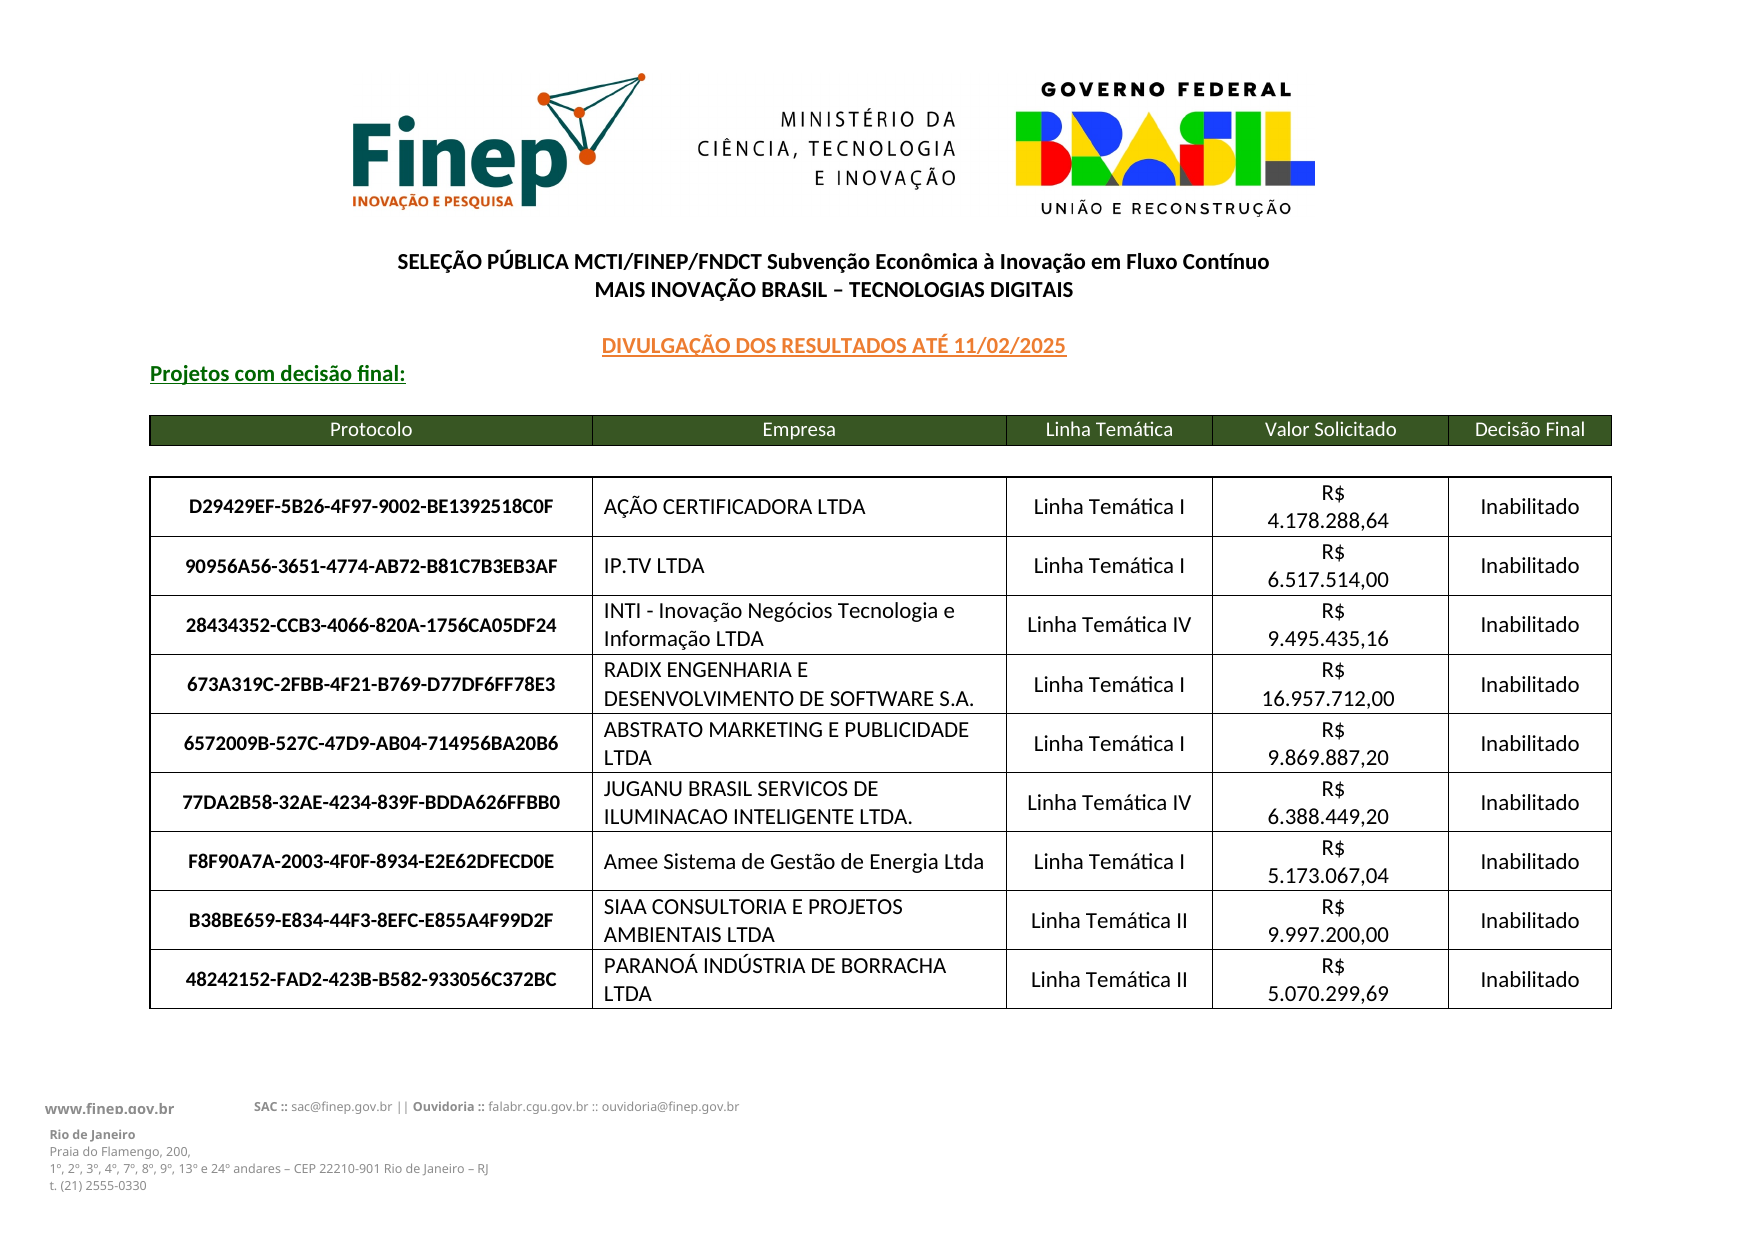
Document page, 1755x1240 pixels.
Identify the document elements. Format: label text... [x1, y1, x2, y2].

table_cell Linha Temática I [1007, 655, 1212, 713]
table_cell R$ 9.869.887,20 [1213, 714, 1448, 772]
table_cell Linha Temática I [1007, 537, 1212, 594]
table_cell R$ 6.388.449,20 [1213, 773, 1448, 831]
table_cell Inabilitado [1449, 832, 1611, 890]
table_cell Linha Temática I [1007, 714, 1212, 772]
table_cell Linha Temática IV [1007, 773, 1212, 831]
table_cell Linha Temática I [1007, 832, 1212, 890]
table_cell Inabilitado [1449, 596, 1611, 654]
table_cell B38BE659-E834-44F3-8EFC-E855A4F99D2F [151, 891, 592, 949]
table_cell Inabilitado [1449, 655, 1611, 713]
table_cell 6572009B-527C-47D9-AB04-714956BA20B6 [151, 714, 592, 772]
table_cell F8F90A7A-2003-4F0F-8934-E2E62DFECD0E [151, 832, 592, 890]
table_cell ABSTRATO MARKETING E PUBLICIDADE LTDA [593, 714, 1006, 772]
table_cell Linha Temática I [1007, 478, 1212, 536]
table_cell PARANOÁ INDÚSTRIA DE BORRACHA LTDA [593, 950, 1006, 1008]
table_cell JUGANU BRASIL SERVICOS DE ILUMINACAO INTELIGENTE LTDA. [593, 773, 1006, 831]
table_cell R$ 5.173.067,04 [1213, 832, 1448, 890]
table_cell INTI - Inovação Negócios Tecnologia e Informação LTDA [593, 596, 1006, 654]
table_cell RADIX ENGENHARIA E DESENVOLVIMENTO DE SOFTWARE S.A. [593, 655, 1006, 713]
table_cell R$ 9.495.435,16 [1213, 596, 1448, 654]
table_cell Linha Temática IV [1007, 596, 1212, 654]
table_cell Inabilitado [1449, 537, 1611, 594]
table_cell Inabilitado [1449, 714, 1611, 772]
table_cell 673A319C-2FBB-4F21-B769-D77DF6FF78E3 [151, 655, 592, 713]
table_cell AÇÃO CERTIFICADORA LTDA [593, 478, 1006, 536]
table_cell R$ 4.178.288,64 [1213, 478, 1448, 536]
table_cell Linha Temática II [1007, 950, 1212, 1008]
table_cell Inabilitado [1449, 950, 1611, 1008]
table_cell 90956A56-3651-4774-AB72-B81C7B3EB3AF [151, 537, 592, 594]
table_cell SIAA CONSULTORIA E PROJETOS AMBIENTAIS LTDA [593, 891, 1006, 949]
table_cell 48242152-FAD2-423B-B582-933056C372BC [151, 950, 592, 1008]
table_cell Linha Temática II [1007, 891, 1212, 949]
table_cell Inabilitado [1449, 891, 1611, 949]
table_cell Inabilitado [1449, 773, 1611, 831]
table_cell Amee Sistema de Gestão de Energia Ltda [593, 832, 1006, 890]
table_cell 77DA2B58-32AE-4234-839F-BDDA626FFBB0 [151, 773, 592, 831]
table_cell R$ 16.957.712,00 [1213, 655, 1448, 713]
table_cell R$ 9.997.200,00 [1213, 891, 1448, 949]
table_cell Inabilitado [1449, 478, 1611, 536]
table_cell R$ 6.517.514,00 [1213, 537, 1448, 594]
table_cell D29429EF-5B26-4F97-9002-BE1392518C0F [151, 478, 592, 536]
table_cell 28434352-CCB3-4066-820A-1756CA05DF24 [151, 596, 592, 654]
table_cell IP.TV LTDA [593, 537, 1006, 594]
table_cell R$ 5.070.299,69 [1213, 950, 1448, 1008]
